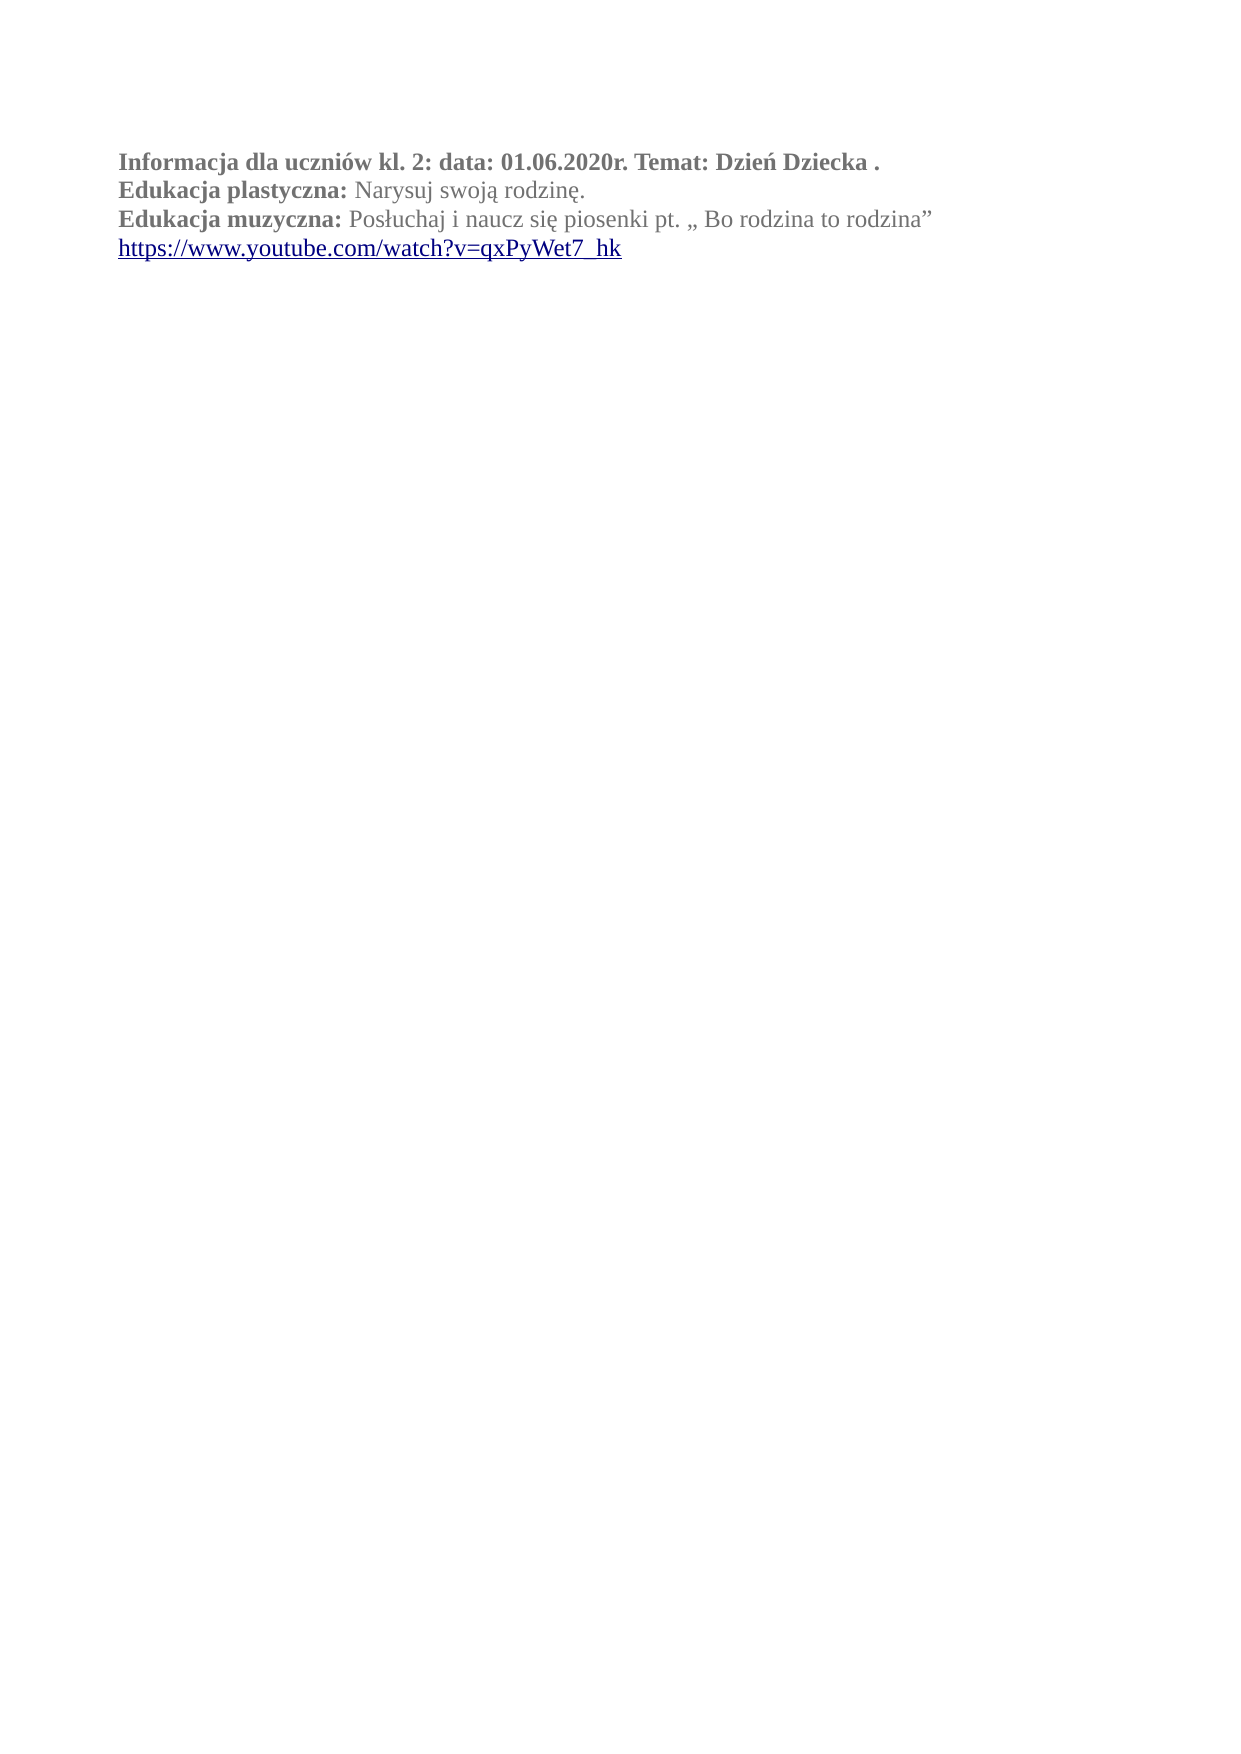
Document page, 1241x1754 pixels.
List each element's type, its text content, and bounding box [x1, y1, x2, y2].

text Informacja dla uczniów kl. 2: data: 01.06.2020r. Temat: Dzień Dziecka . [118, 147, 1122, 176]
text Edukacja muzyczna: Posłuchaj i naucz się piosenki pt. „ Bo rodzina to rodzina” https://www.youtube.com/watch?v=qxPyWet7_hk [118, 204, 1122, 262]
text Edukacja plastyczna: Narysuj swoją rodzinę. [118, 176, 1122, 204]
